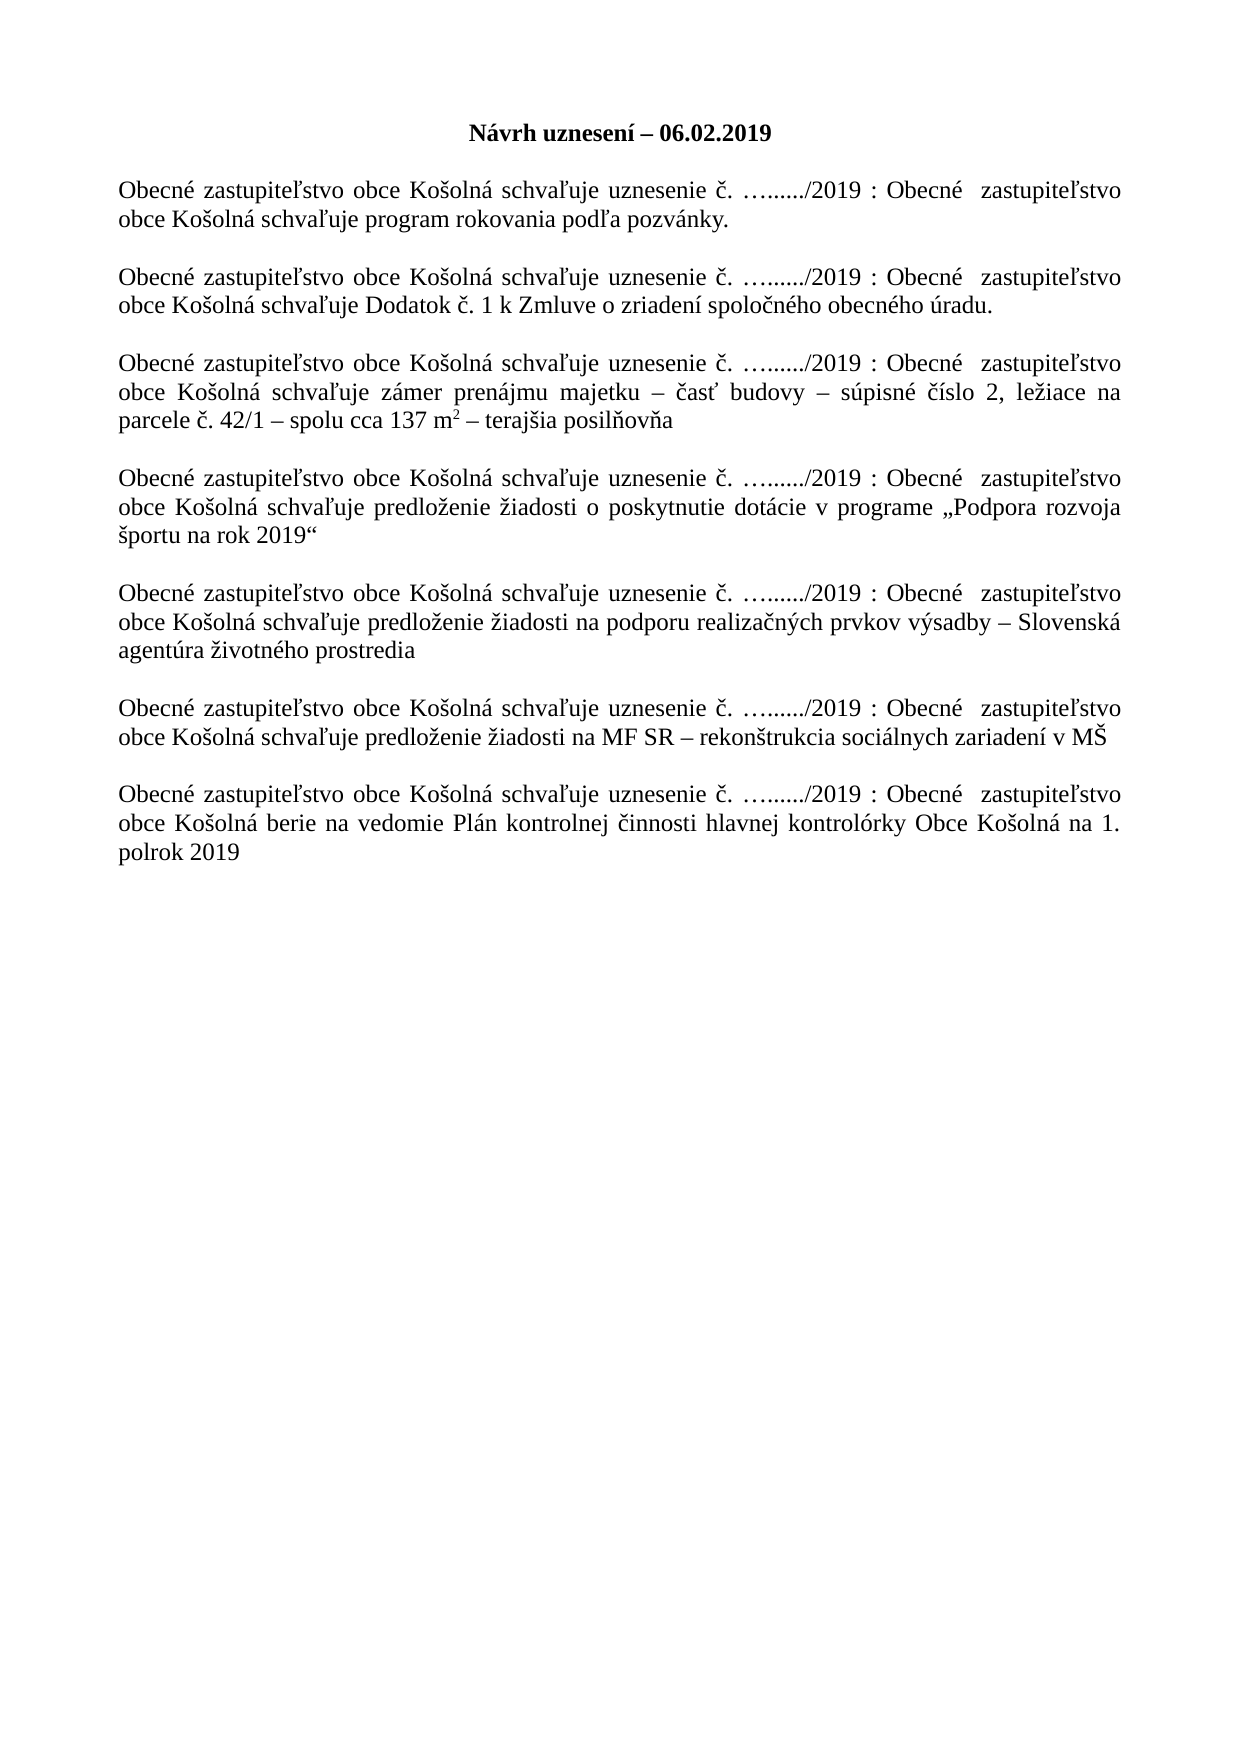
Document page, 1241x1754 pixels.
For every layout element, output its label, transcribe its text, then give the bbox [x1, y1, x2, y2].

text Obecné zastupiteľstvo obce Košolná schvaľuje uznesenie č. …....../2019 : Obecné zastupiteľstvo obce Košolná schvaľuje predloženie žiadosti na podporu realizačných prvkov výsadby – Slovenská agentúra životného prostredia [118, 578, 1122, 664]
text Obecné zastupiteľstvo obce Košolná schvaľuje uznesenie č. …....../2019 : Obecné zastupiteľstvo obce Košolná schvaľuje predloženie žiadosti na MF SR – rekonštrukcia sociálnych zariadení v MŠ [118, 693, 1122, 751]
text Obecné zastupiteľstvo obce Košolná schvaľuje uznesenie č. …....../2019 : Obecné zastupiteľstvo obce Košolná berie na vedomie Plán kontrolnej činnosti hlavnej kontrolórky Obce Košolná na 1. polrok 2019 [118, 779, 1122, 866]
text Obecné zastupiteľstvo obce Košolná schvaľuje uznesenie č. …....../2019 : Obecné zastupiteľstvo obce Košolná schvaľuje program rokovania podľa pozvánky. [118, 176, 1122, 233]
text Obecné zastupiteľstvo obce Košolná schvaľuje uznesenie č. …....../2019 : Obecné zastupiteľstvo obce Košolná schvaľuje zámer prenájmu majetku – časť budovy – súpisné číslo 2, ležiace na parcele č. 42/1 – spolu cca 137 m2 – terajšia posilňovňa [118, 348, 1122, 434]
text Návrh uznesení – 06.02.2019 [118, 118, 1122, 147]
text Obecné zastupiteľstvo obce Košolná schvaľuje uznesenie č. …....../2019 : Obecné zastupiteľstvo obce Košolná schvaľuje Dodatok č. 1 k Zmluve o zriadení spoločného obecného úradu. [118, 262, 1122, 319]
text Obecné zastupiteľstvo obce Košolná schvaľuje uznesenie č. …....../2019 : Obecné zastupiteľstvo obce Košolná schvaľuje predloženie žiadosti o poskytnutie dotácie v programe „Podpora rozvoja športu na rok 2019“ [118, 463, 1122, 549]
